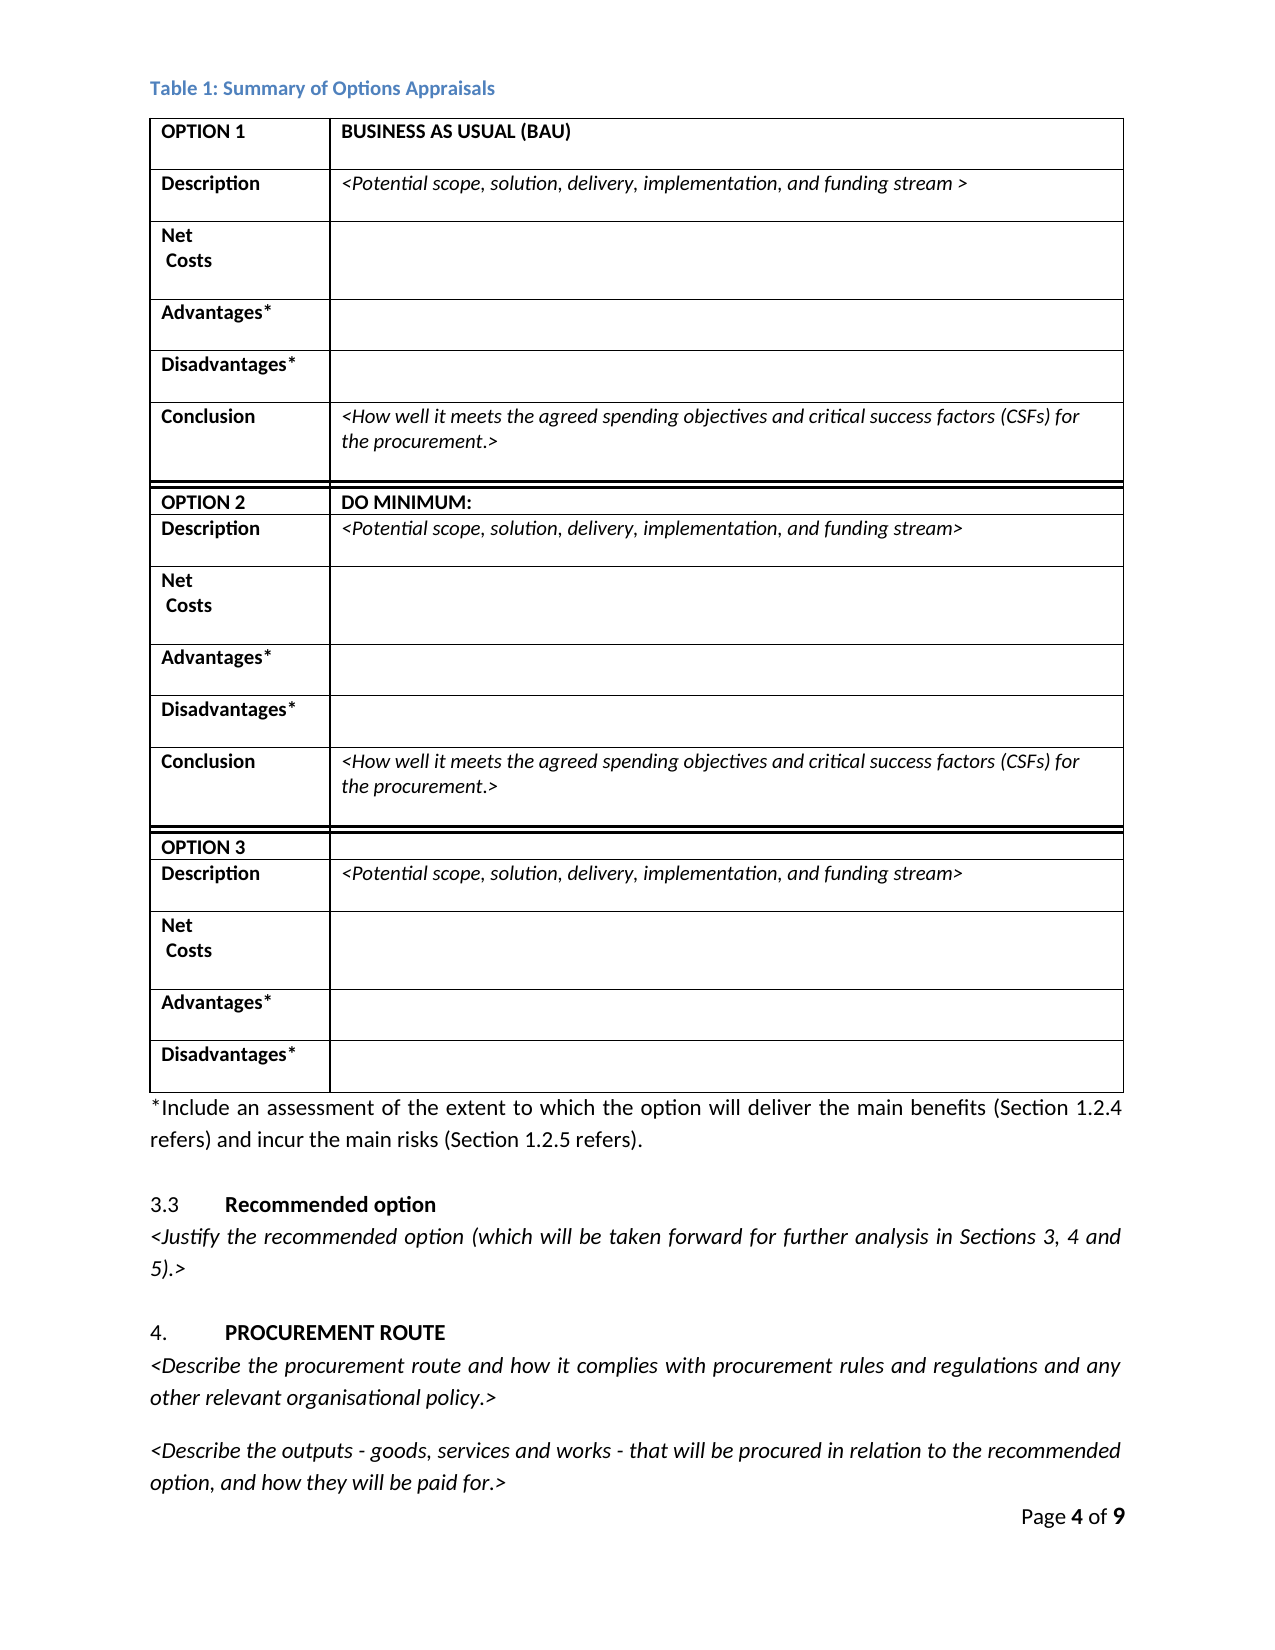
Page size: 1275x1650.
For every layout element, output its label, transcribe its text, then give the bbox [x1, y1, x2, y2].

table_cell <Potential scope, solution, delivery, implementation, and funding stream > [331, 170, 1123, 221]
table_cell <Potential scope, solution, delivery, implementation, and funding stream> [331, 515, 1123, 566]
table_cell Advantages* [151, 300, 329, 350]
table_cell [331, 645, 1123, 695]
table_cell [331, 912, 1123, 988]
table_cell [331, 300, 1123, 350]
table_cell Conclusion [151, 403, 329, 479]
table_cell [331, 567, 1123, 643]
text 3.3 Recommended option [150, 1190, 1125, 1218]
table_cell Advantages* [151, 645, 329, 695]
table_cell [331, 696, 1123, 747]
text <Describe the procurement route and how it complies with procurement rules and regulations and any other relevant organisational policy.> [150, 1351, 1125, 1411]
table_cell <How well it meets the agreed spending objectives and critical success factors (CSFs) for the procurement.> [331, 748, 1123, 824]
table_cell Description [151, 170, 329, 221]
table_cell Disadvantages* [151, 696, 329, 747]
table_cell Net Costs [151, 912, 329, 988]
table_cell <How well it meets the agreed spending objectives and critical success factors (CSFs) for the procurement.> [331, 403, 1123, 479]
text *Include an assessment of the extent to which the option will deliver the main benefits (Section 1.2.4 refers) and incur the main risks (Section 1.2.5 refers). [150, 1093, 1125, 1153]
table_cell Disadvantages* [151, 1041, 329, 1092]
text <Justify the recommended option (which will be taken forward for further analysis in Sections 3, 4 and 5).> [150, 1222, 1125, 1282]
text <Describe the outputs - goods, services and works - that will be procured in relation to the recommended option, and how they will be paid for.> [150, 1436, 1125, 1496]
table_cell [331, 990, 1123, 1040]
table_header OPTION 1 [151, 119, 329, 169]
table_cell [331, 834, 1123, 859]
table_cell Description [151, 860, 329, 911]
table_cell Advantages* [151, 990, 329, 1040]
table_cell Description [151, 515, 329, 566]
table_cell [331, 351, 1123, 402]
table_cell Net Costs [151, 567, 329, 643]
table_cell OPTION 2 [151, 489, 329, 514]
table_cell Net Costs [151, 222, 329, 298]
table_cell Disadvantages* [151, 351, 329, 402]
table_cell [331, 222, 1123, 298]
subtitle Table 1: Summary of Options Appraisals [150, 75, 1125, 100]
table_cell DO MINIMUM: [331, 489, 1123, 514]
table_header BUSINESS AS USUAL (BAU) [331, 119, 1123, 169]
text 4. PROCUREMENT ROUTE [150, 1318, 1125, 1347]
table_cell OPTION 3 [151, 834, 329, 859]
table_cell Conclusion [151, 748, 329, 824]
table_cell [331, 1041, 1123, 1092]
table_cell <Potential scope, solution, delivery, implementation, and funding stream> [331, 860, 1123, 911]
